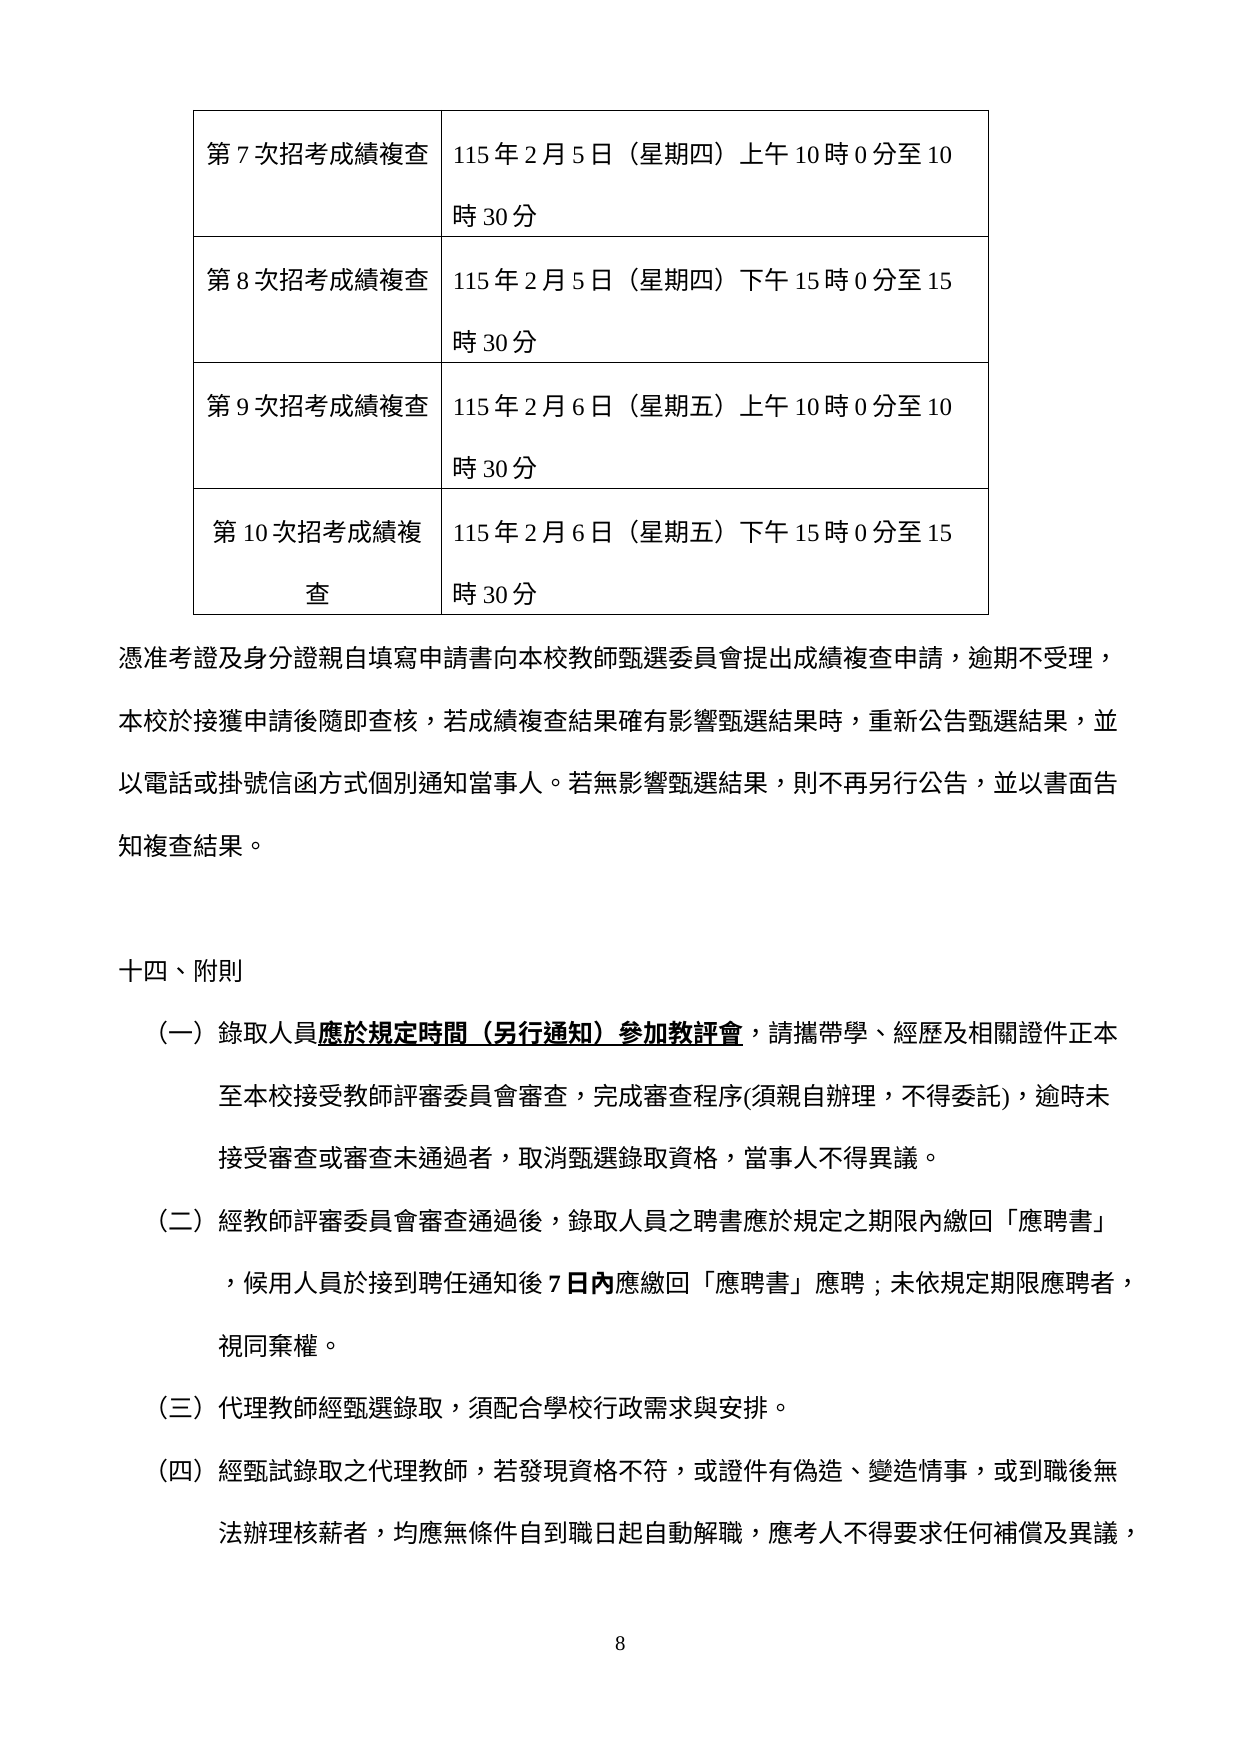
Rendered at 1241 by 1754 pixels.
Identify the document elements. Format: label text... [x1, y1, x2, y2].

text 法辦理核薪者，均應無條件自到職日起自動解職，應考人不得要求任何補償及異議，若涉及刑責，由應考人自行負責。 [218, 1490, 1122, 1552]
table_cell 115年2月5日（星期四）下午15時0分至15時30分 [442, 237, 988, 362]
text 十四、附則 [118, 927, 1122, 990]
text 憑准考證及身分證親自填寫申請書向本校教師甄選委員會提出成績複查申請，逾期不受理，本校於接獲申請後隨即查核，若成績複查結果確有影響甄選結果時，重新公告甄選結果，並以電話或掛號信函方式個別通知當事人。若無影響甄選結果，則不再另行公告，並以書面告知複查結果。 [118, 615, 1122, 865]
text （三）代理教師經甄選錄取，須配合學校行政需求與安排。 [143, 1365, 1122, 1427]
table_cell 第7次招考成績複查 [194, 111, 441, 236]
table_cell 115年2月5日（星期四）上午10時0分至10時30分 [442, 111, 988, 236]
table_cell 115年2月6日（星期五）下午15時0分至15時30分 [442, 489, 988, 614]
table_cell 第9次招考成績複查 [194, 363, 441, 488]
table_cell 115年2月6日（星期五）上午10時0分至10時30分 [442, 363, 988, 488]
table_cell 第8次招考成績複查 [194, 237, 441, 362]
text （四）經甄試錄取之代理教師，若發現資格不符，或證件有偽造、變造情事，或到職後無 [143, 1427, 1122, 1490]
text 至本校接受教師評審委員會審查，完成審查程序(須親自辦理，不得委託)，逾時未接受審查或審查未通過者，取消甄選錄取資格，當事人不得異議。 [218, 1052, 1122, 1177]
text （一）錄取人員應於規定時間（另行通知）參加教評會，請攜帶學、經歷及相關證件正本 [143, 990, 1122, 1052]
table_cell 第10次招考成績複查 [194, 489, 441, 614]
text ，候用人員於接到聘任通知後7日內應繳回「應聘書」應聘﹔未依規定期限應聘者，視同棄權。 [218, 1240, 1122, 1365]
text （二）經教師評審委員會審查通過後，錄取人員之聘書應於規定之期限內繳回「應聘書」 [143, 1177, 1122, 1240]
